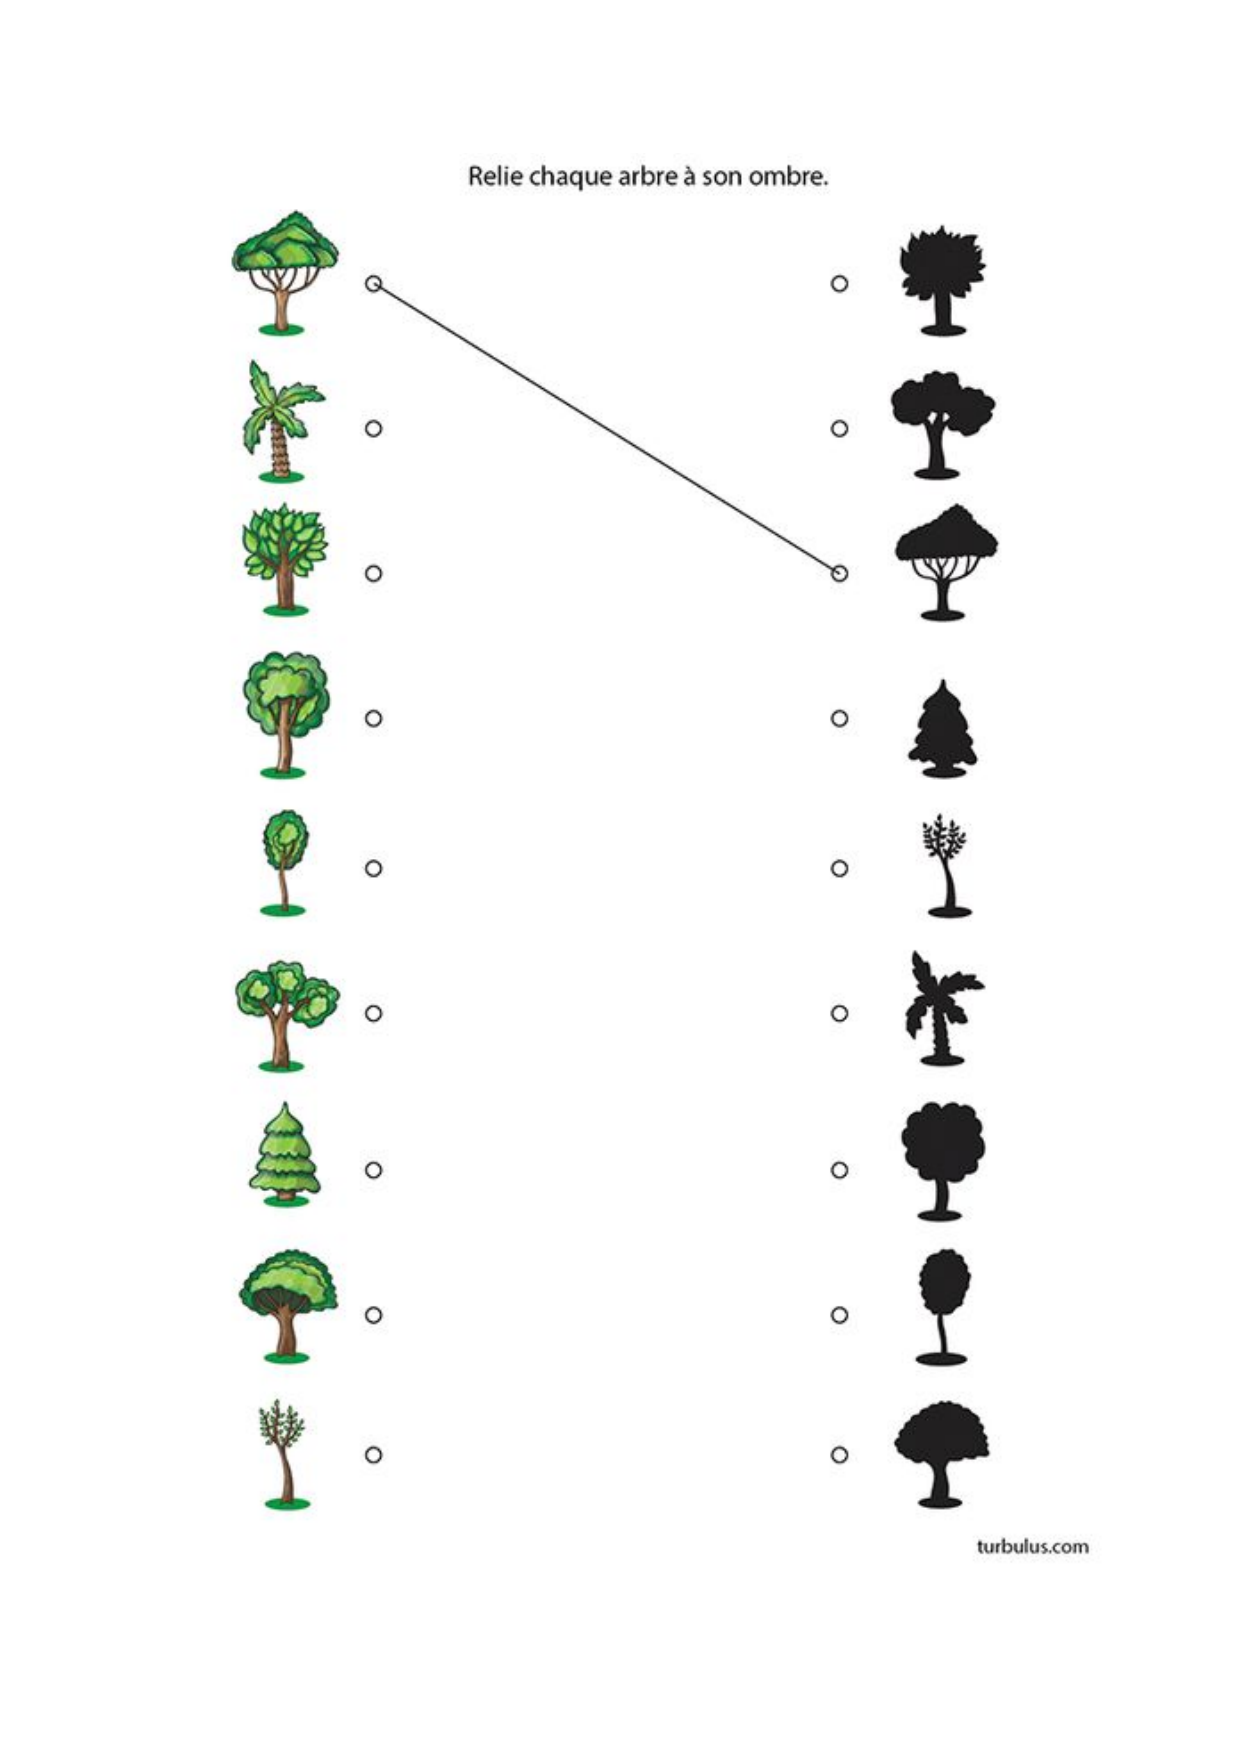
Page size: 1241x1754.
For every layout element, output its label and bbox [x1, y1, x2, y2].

picture [118, 153, 1123, 1572]
